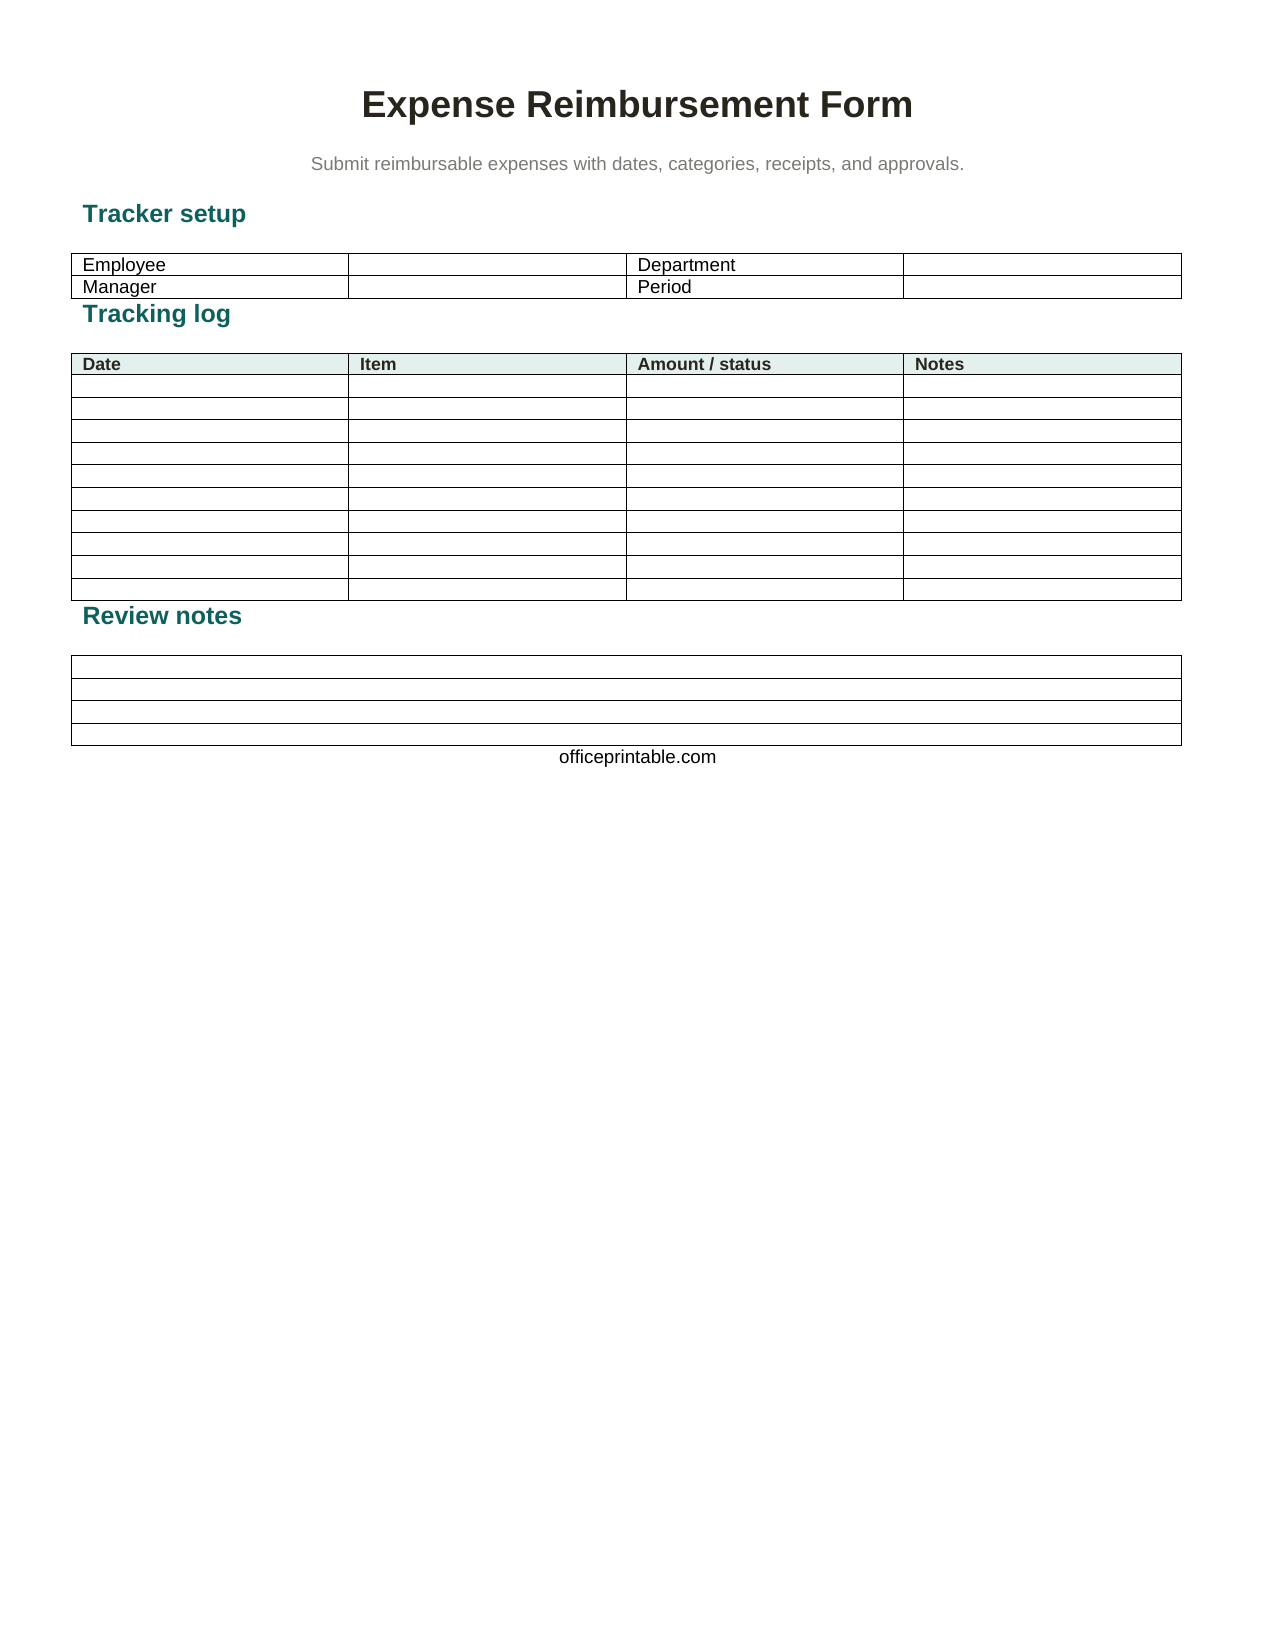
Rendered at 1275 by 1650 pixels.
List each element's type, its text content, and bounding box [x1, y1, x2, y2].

table_cell Manager [72, 276, 348, 298]
table_cell [349, 375, 626, 397]
table_cell [349, 443, 626, 464]
table_cell [904, 579, 1181, 600]
text Submit reimbursable expenses with dates, categories, receipts, and approvals. [82, 153, 1192, 174]
table_header Date [72, 354, 348, 374]
text officeprintable.com [82, 746, 1192, 768]
table_cell [627, 579, 903, 600]
text Review notes [82, 601, 1192, 630]
table_cell [72, 420, 348, 442]
table_header Item [349, 354, 626, 374]
table_header [349, 254, 626, 275]
table_cell [627, 533, 903, 555]
table_header Department [627, 254, 903, 275]
table_cell [904, 443, 1181, 464]
table_header Employee [72, 254, 348, 275]
table_cell [349, 276, 626, 298]
table_cell [72, 724, 1181, 745]
table_header [904, 254, 1181, 275]
table_cell [904, 511, 1181, 532]
table_cell [904, 276, 1181, 298]
text Tracking log [82, 299, 1192, 327]
table_cell [904, 420, 1181, 442]
table_cell [349, 579, 626, 600]
text Expense Reimbursement Form [82, 82, 1192, 126]
table_header [72, 656, 1181, 677]
table_cell [904, 465, 1181, 487]
table_cell [627, 443, 903, 464]
table_cell [627, 488, 903, 509]
text Tracker setup [82, 198, 1192, 227]
table_cell [349, 420, 626, 442]
table_cell [904, 533, 1181, 555]
table_cell [349, 556, 626, 577]
table_cell [72, 488, 348, 509]
table_cell [349, 511, 626, 532]
table_cell [627, 556, 903, 577]
table_cell [72, 443, 348, 464]
table_cell [627, 375, 903, 397]
table_cell [72, 375, 348, 397]
table_header Notes [904, 354, 1181, 374]
table_cell [349, 533, 626, 555]
table_cell [904, 375, 1181, 397]
table_cell [72, 511, 348, 532]
table_cell [72, 465, 348, 487]
table_cell [72, 579, 348, 600]
table_cell [72, 679, 1181, 700]
table_cell [72, 556, 348, 577]
table_header Amount / status [627, 354, 903, 374]
table_cell [72, 398, 348, 419]
table_cell [349, 488, 626, 509]
table_cell [349, 465, 626, 487]
table_cell [904, 556, 1181, 577]
table_cell [627, 398, 903, 419]
table_cell [904, 488, 1181, 509]
table_cell Period [627, 276, 903, 298]
table_cell [72, 701, 1181, 723]
table_cell [904, 398, 1181, 419]
table_cell [349, 398, 626, 419]
table_cell [627, 511, 903, 532]
table_cell [627, 420, 903, 442]
table_cell [72, 533, 348, 555]
table_cell [627, 465, 903, 487]
